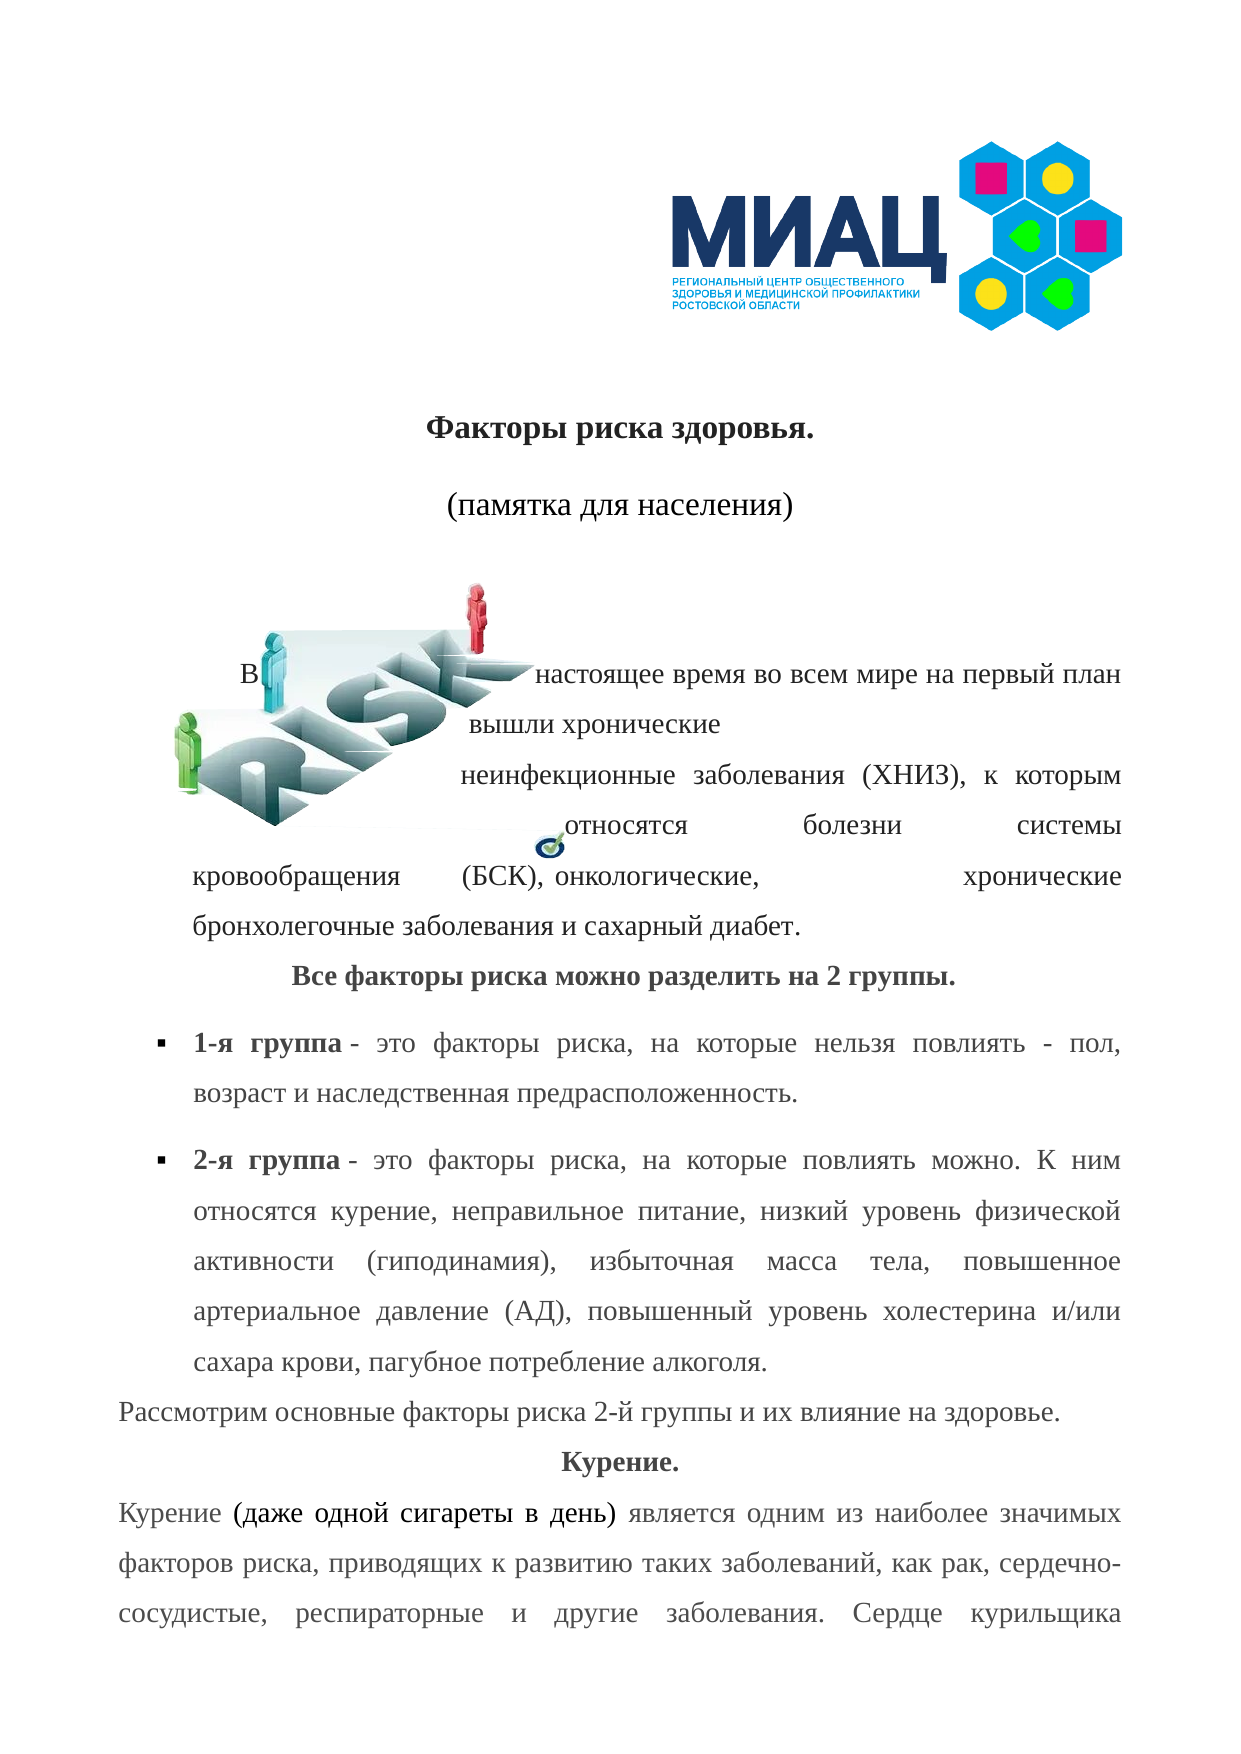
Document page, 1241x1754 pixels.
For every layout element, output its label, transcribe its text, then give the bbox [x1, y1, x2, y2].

text (памятка для населения) [118, 484, 1122, 522]
text Факторы риска здоровья. [118, 407, 1122, 446]
text настоящее время во всем мире на первый план вышли хронические [417, 656, 1122, 740]
text Все факторы риска можно разделить на 2 группы. [118, 958, 1122, 992]
text В [118, 656, 263, 740]
list 1-я группа - это факторы риска, на которые нельзя повлиять - пол, возраст и наследственная предрасположенность. [156, 1025, 1122, 1109]
text Курение (даже одной сигареты в день) является одним из наиболее значимых факторов риска, приводящих к развитию таких заболеваний, как рак, сердечно-сосудистые, респираторные и другие заболевания. Сердце курильщика [118, 1495, 1122, 1629]
list 2-я группа - это факторы риска, на которые повлиять можно. К ним относятся курение, неправильное питание, низкий уровень физической активности (гиподинамия), избыточная масса тела, повышенное артериальное давление (АД), повышенный уровень холестерина и/или сахара крови, пагубное потребление алкоголя. [156, 1142, 1122, 1377]
text Рассмотрим основные факторы риска 2-й группы и их влияние на здоровье. [118, 1394, 1122, 1428]
text Курение. [118, 1444, 1122, 1478]
text неинфекционные заболевания (ХНИЗ), к которым относятся болезни системы кровообращения (БСК), онкологические, хронические бронхолегочные заболевания и сахарный диабет. [192, 757, 1122, 941]
